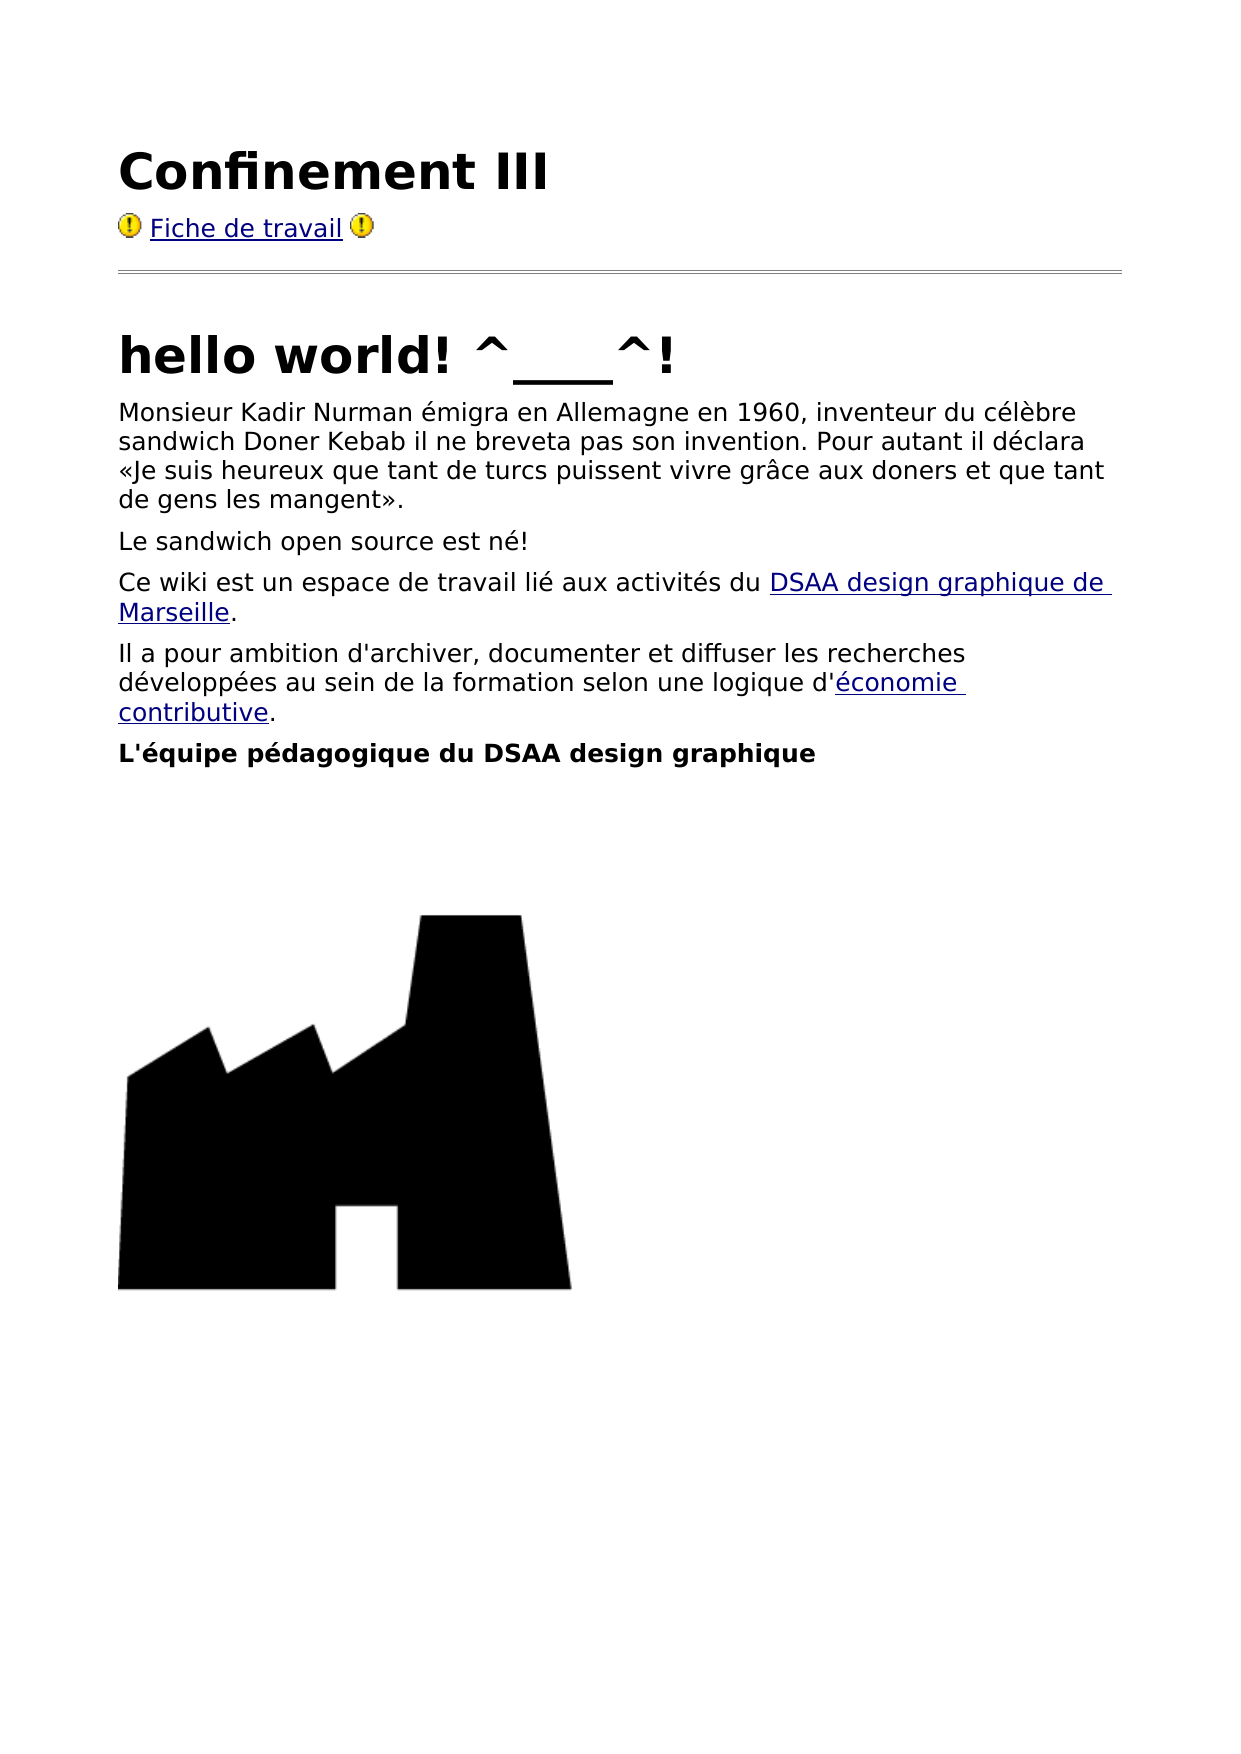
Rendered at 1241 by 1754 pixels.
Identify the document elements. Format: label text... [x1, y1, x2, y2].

text Ce wiki est un espace de travail lié aux activités du DSAA design graphique de Marseille. [118, 569, 1122, 627]
picture [350, 213, 374, 238]
text Il a pour ambition d'archiver, documenter et diffuser les recherches développées au sein de la formation selon une logique d'économie contributive. [118, 639, 1122, 727]
picture [118, 213, 142, 238]
picture [118, 781, 719, 1291]
text Fiche de travail [118, 214, 1122, 243]
subtitle Confinement III [118, 143, 1122, 201]
text Monsieur Kadir Nurman émigra en Allemagne en 1960, inventeur du célèbre sandwich Doner Kebab il ne breveta pas son invention. Pour autant il déclara «Je suis heureux que tant de turcs puissent vivre grâce aux doners et que tant de gens les mangent». [118, 398, 1122, 514]
text Le sandwich open source est né! [118, 527, 1122, 556]
text L'équipe pédagogique du DSAA design graphique [118, 739, 1122, 769]
subtitle hello world! ^____^! [118, 327, 1122, 385]
